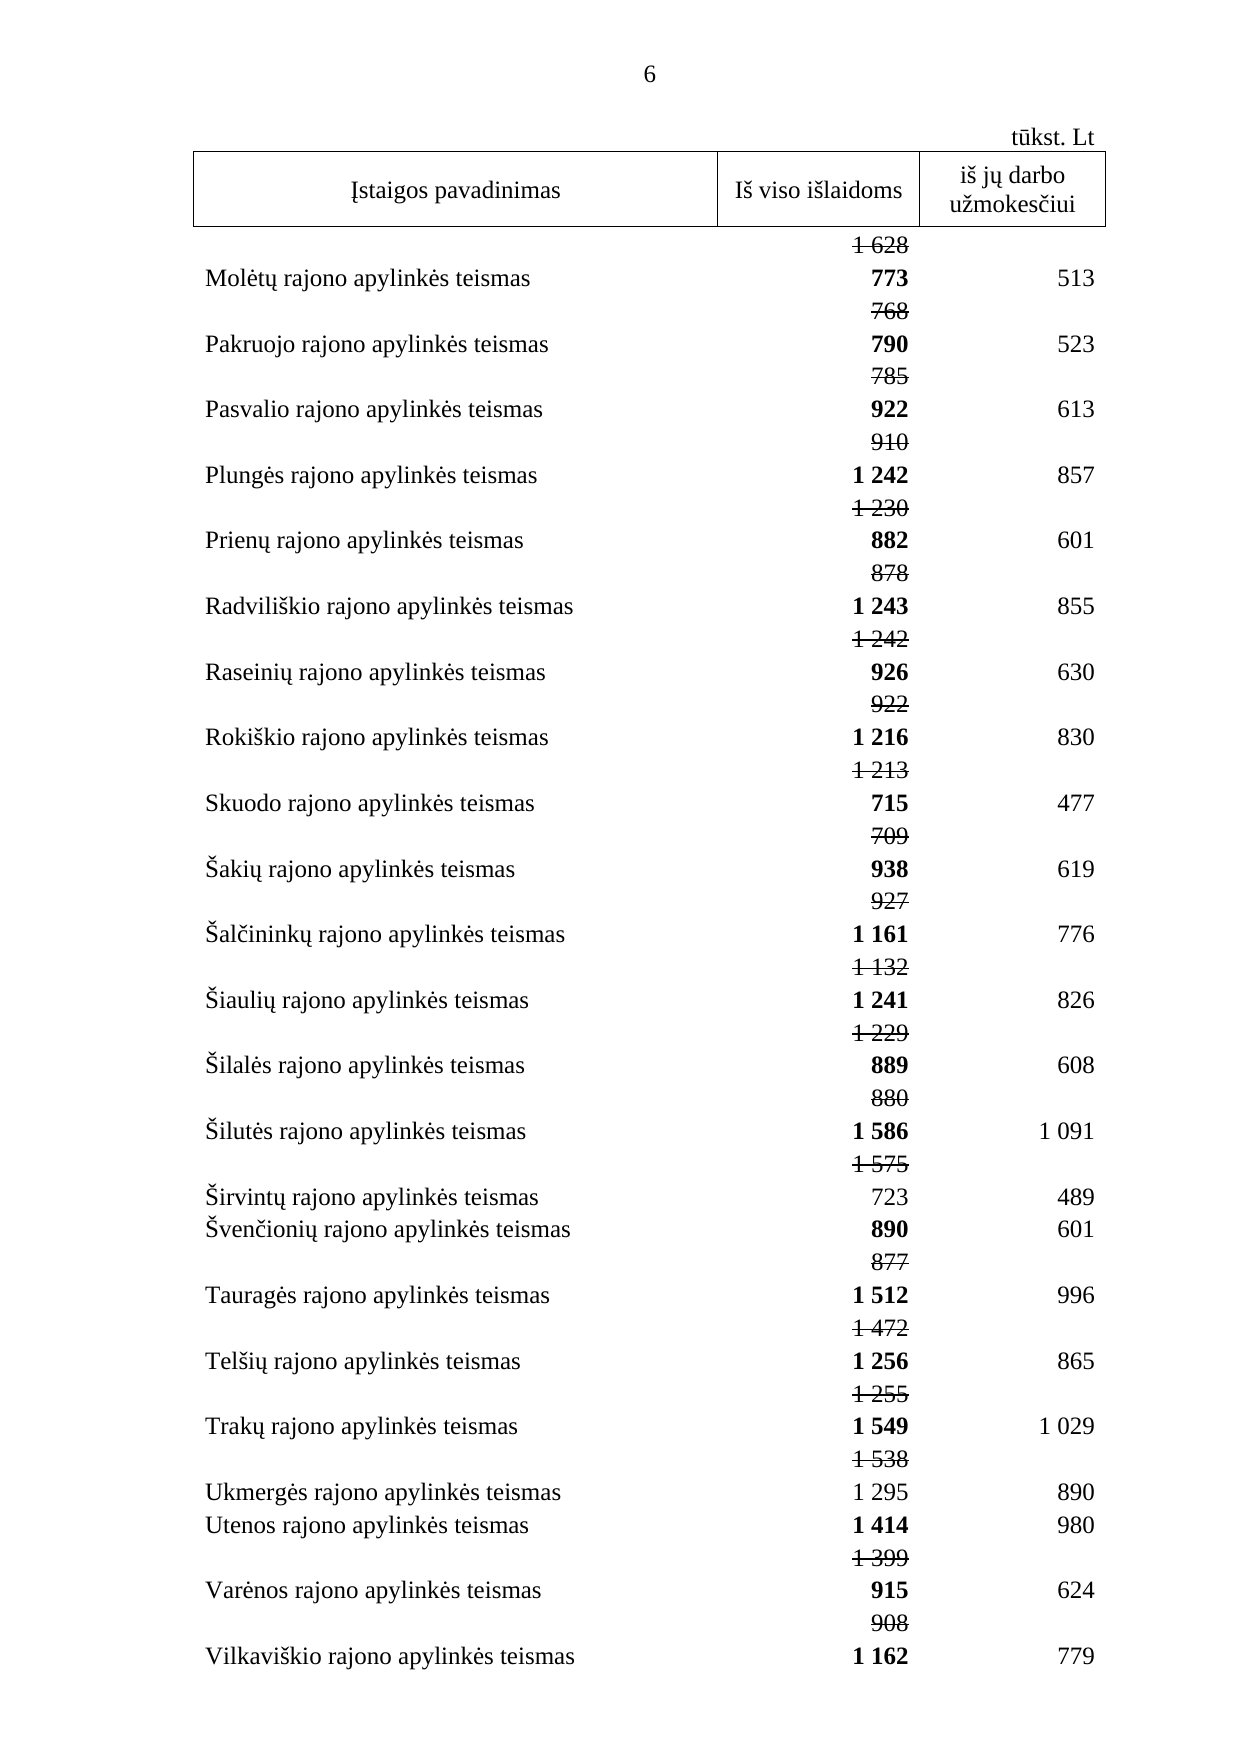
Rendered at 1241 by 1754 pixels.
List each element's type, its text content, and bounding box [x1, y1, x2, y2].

table_cell 1 243 [718, 587, 919, 620]
table_cell 922 [718, 686, 919, 718]
table_cell Molėtų rajono apylinkės teismas [194, 259, 717, 292]
table_cell 882 [718, 521, 919, 554]
table_cell 619 [919, 850, 1106, 882]
table_cell 880 [718, 1079, 919, 1112]
table_cell [919, 1539, 1106, 1571]
table_cell 630 [919, 653, 1106, 686]
table_cell 513 [919, 259, 1106, 292]
table_cell [919, 751, 1106, 784]
table_cell 980 [919, 1506, 1106, 1539]
table_cell 890 [919, 1473, 1106, 1506]
table_cell [194, 751, 717, 784]
table_cell 1 029 [919, 1408, 1106, 1440]
table_header tūkst. Lt [919, 118, 1106, 151]
table_cell [919, 489, 1106, 521]
table_cell Vilkaviškio rajono apylinkės teismas [194, 1637, 717, 1670]
table_cell 1 213 [718, 751, 919, 784]
table_cell Plungės rajono apylinkės teismas [194, 456, 717, 489]
table_cell Varėnos rajono apylinkės teismas [194, 1571, 717, 1604]
table_cell 785 [718, 358, 919, 390]
table_cell 1 256 [718, 1342, 919, 1374]
table_cell [919, 423, 1106, 456]
table_cell 1 162 [718, 1637, 919, 1670]
table_cell 938 [718, 850, 919, 882]
table_cell 908 [718, 1604, 919, 1637]
table_cell 1 414 [718, 1506, 919, 1539]
table_cell 715 [718, 784, 919, 817]
table_cell 1 216 [718, 718, 919, 751]
table_cell 996 [919, 1276, 1106, 1309]
table_cell 927 [718, 883, 919, 915]
table_cell Šilalės rajono apylinkės teismas [194, 1046, 717, 1079]
table_cell Tauragės rajono apylinkės teismas [194, 1276, 717, 1309]
table_cell 865 [919, 1342, 1106, 1374]
table_cell [194, 358, 717, 390]
table_cell Pakruojo rajono apylinkės teismas [194, 325, 717, 357]
table_cell 1 538 [718, 1440, 919, 1473]
table_cell Šakių rajono apylinkės teismas [194, 850, 717, 882]
table_cell [919, 227, 1106, 259]
table_cell 1 549 [718, 1408, 919, 1440]
table_cell [194, 817, 717, 849]
table_cell 1 230 [718, 489, 919, 521]
table_cell 1 295 [718, 1473, 919, 1506]
table_cell 915 [718, 1571, 919, 1604]
table_cell 910 [718, 423, 919, 456]
table_cell 926 [718, 653, 919, 686]
table_cell [194, 1604, 717, 1637]
table_cell 790 [718, 325, 919, 357]
table_cell [194, 948, 717, 981]
table_cell [194, 554, 717, 587]
table_cell 1 399 [718, 1539, 919, 1571]
table_cell 608 [919, 1046, 1106, 1079]
table_cell Širvintų rajono apylinkės teismas [194, 1178, 717, 1211]
table_cell [194, 227, 717, 259]
table_cell Iš viso išlaidoms [718, 152, 919, 226]
table_cell 768 [718, 292, 919, 324]
table_cell 1 255 [718, 1375, 919, 1407]
table_cell Telšių rajono apylinkės teismas [194, 1342, 717, 1374]
table_cell Įstaigos pavadinimas [194, 152, 717, 226]
table_cell 723 [718, 1178, 919, 1211]
table_cell 1 628 [718, 227, 919, 259]
table_cell 1 091 [919, 1112, 1106, 1145]
table_cell Utenos rajono apylinkės teismas [194, 1506, 717, 1539]
table_cell 1 575 [718, 1145, 919, 1178]
table_cell Prienų rajono apylinkės teismas [194, 521, 717, 554]
table_cell Trakų rajono apylinkės teismas [194, 1408, 717, 1440]
table_cell [919, 1440, 1106, 1473]
table_cell 877 [718, 1243, 919, 1276]
table_cell Ukmergės rajono apylinkės teismas [194, 1473, 717, 1506]
table_cell 1 472 [718, 1309, 919, 1342]
table_cell [919, 1309, 1106, 1342]
table_cell [919, 554, 1106, 587]
table_cell 779 [919, 1637, 1106, 1670]
table_cell [919, 358, 1106, 390]
table_cell 477 [919, 784, 1106, 817]
table_cell Šalčininkų rajono apylinkės teismas [194, 915, 717, 948]
table_cell [919, 620, 1106, 653]
table_cell [919, 817, 1106, 849]
table_cell Rokiškio rajono apylinkės teismas [194, 718, 717, 751]
table_cell [919, 1243, 1106, 1276]
table_cell 830 [919, 718, 1106, 751]
table_cell 523 [919, 325, 1106, 357]
table_cell 878 [718, 554, 919, 587]
table_cell [919, 1375, 1106, 1407]
table_cell [194, 1440, 717, 1473]
table_cell [194, 1243, 717, 1276]
table_cell [919, 1079, 1106, 1112]
table_cell 1 242 [718, 456, 919, 489]
table_cell [194, 1079, 717, 1112]
table_cell 890 [718, 1211, 919, 1243]
table_cell 1 512 [718, 1276, 919, 1309]
table_cell [194, 292, 717, 324]
table_cell 1 132 [718, 948, 919, 981]
table_cell 1 242 [718, 620, 919, 653]
table_cell [194, 1309, 717, 1342]
table_cell 855 [919, 587, 1106, 620]
table_cell 601 [919, 521, 1106, 554]
table_cell 826 [919, 981, 1106, 1014]
table_cell Skuodo rajono apylinkės teismas [194, 784, 717, 817]
table_cell [194, 1539, 717, 1571]
table_cell 624 [919, 1571, 1106, 1604]
table_cell 1 241 [718, 981, 919, 1014]
table_cell Šiaulių rajono apylinkės teismas [194, 981, 717, 1014]
table_cell [194, 1375, 717, 1407]
table_cell [194, 620, 717, 653]
table_cell iš jų darbo užmokesčiui [920, 152, 1105, 226]
table_cell [194, 1145, 717, 1178]
table_cell 922 [718, 390, 919, 423]
table_cell [194, 686, 717, 718]
table_cell 1 161 [718, 915, 919, 948]
table_cell [919, 1014, 1106, 1046]
table_cell [194, 883, 717, 915]
table_cell 709 [718, 817, 919, 849]
table_cell 889 [718, 1046, 919, 1079]
table_cell Šilutės rajono apylinkės teismas [194, 1112, 717, 1145]
table_cell Raseinių rajono apylinkės teismas [194, 653, 717, 686]
table_cell [919, 686, 1106, 718]
table_cell 1 229 [718, 1014, 919, 1046]
table_cell [919, 1604, 1106, 1637]
table_cell [194, 1014, 717, 1046]
table_cell [194, 489, 717, 521]
table_cell Radviliškio rajono apylinkės teismas [194, 587, 717, 620]
table_cell 489 [919, 1178, 1106, 1211]
table_cell 857 [919, 456, 1106, 489]
table_cell [919, 1145, 1106, 1178]
table_cell 1 586 [718, 1112, 919, 1145]
table_cell 773 [718, 259, 919, 292]
table_cell 613 [919, 390, 1106, 423]
table_cell 776 [919, 915, 1106, 948]
table_header [194, 118, 717, 151]
table_cell [194, 423, 717, 456]
table_cell [919, 883, 1106, 915]
table_cell Pasvalio rajono apylinkės teismas [194, 390, 717, 423]
table_cell 601 [919, 1211, 1106, 1243]
table_cell Švenčionių rajono apylinkės teismas [194, 1211, 717, 1243]
table_header [718, 118, 919, 151]
table_cell [919, 292, 1106, 324]
table_cell [919, 948, 1106, 981]
